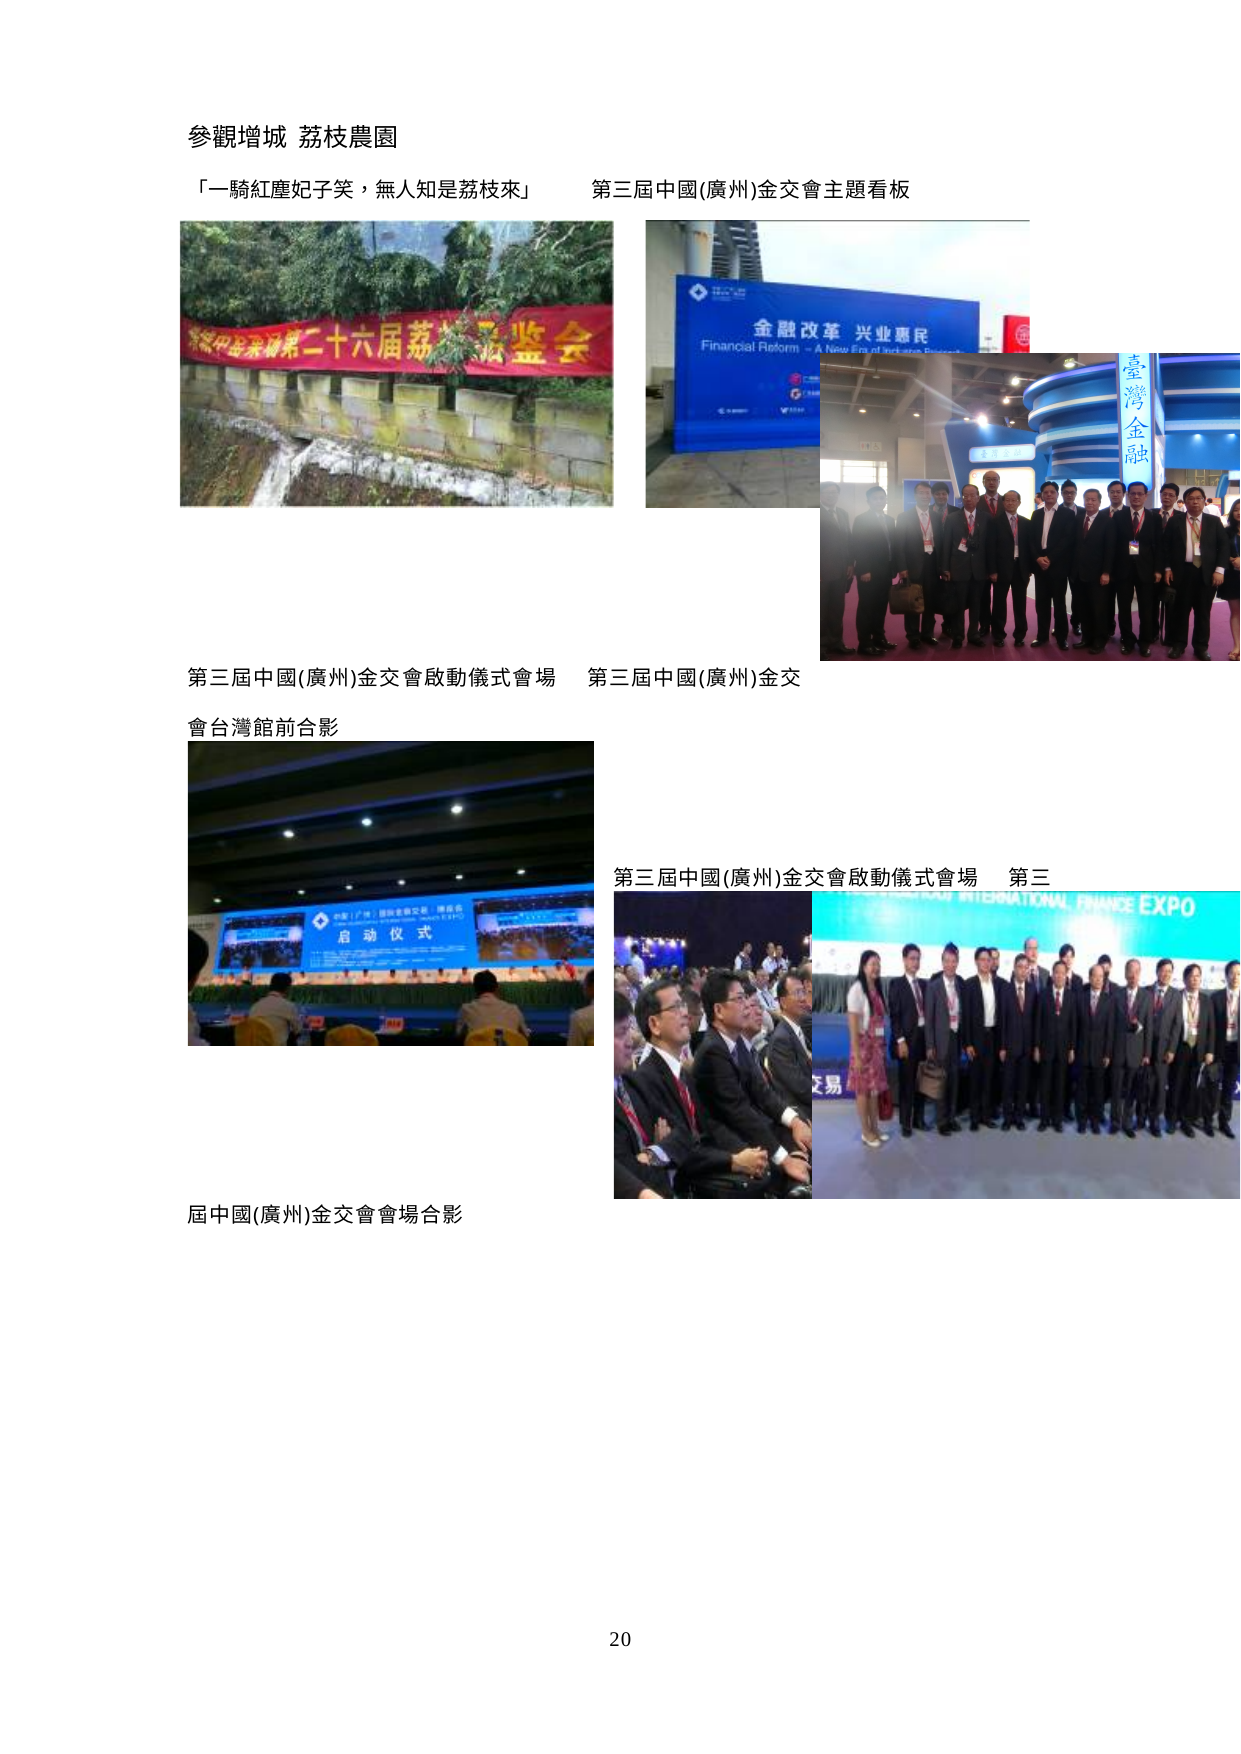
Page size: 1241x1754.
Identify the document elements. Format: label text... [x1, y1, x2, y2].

text 「一騎紅塵妃子笑，無人知是荔枝來」 第三屆中國(廣州)金交會主題看板 [187, 153, 1053, 203]
picture [613, 891, 1241, 1199]
text 第三屆中國(廣州)金交會啟動儀式會場 第三屆中國(廣州)金交會會場合影 [187, 841, 1053, 1229]
picture [645, 220, 1240, 661]
text 參觀增城 荔枝農園 [187, 103, 1053, 153]
text 第三屆中國(廣州)金交會啟動儀式會場 第三屆中國(廣州)金交會台灣館前合影 [187, 303, 1053, 741]
picture [179, 220, 614, 508]
picture [187, 741, 594, 1046]
